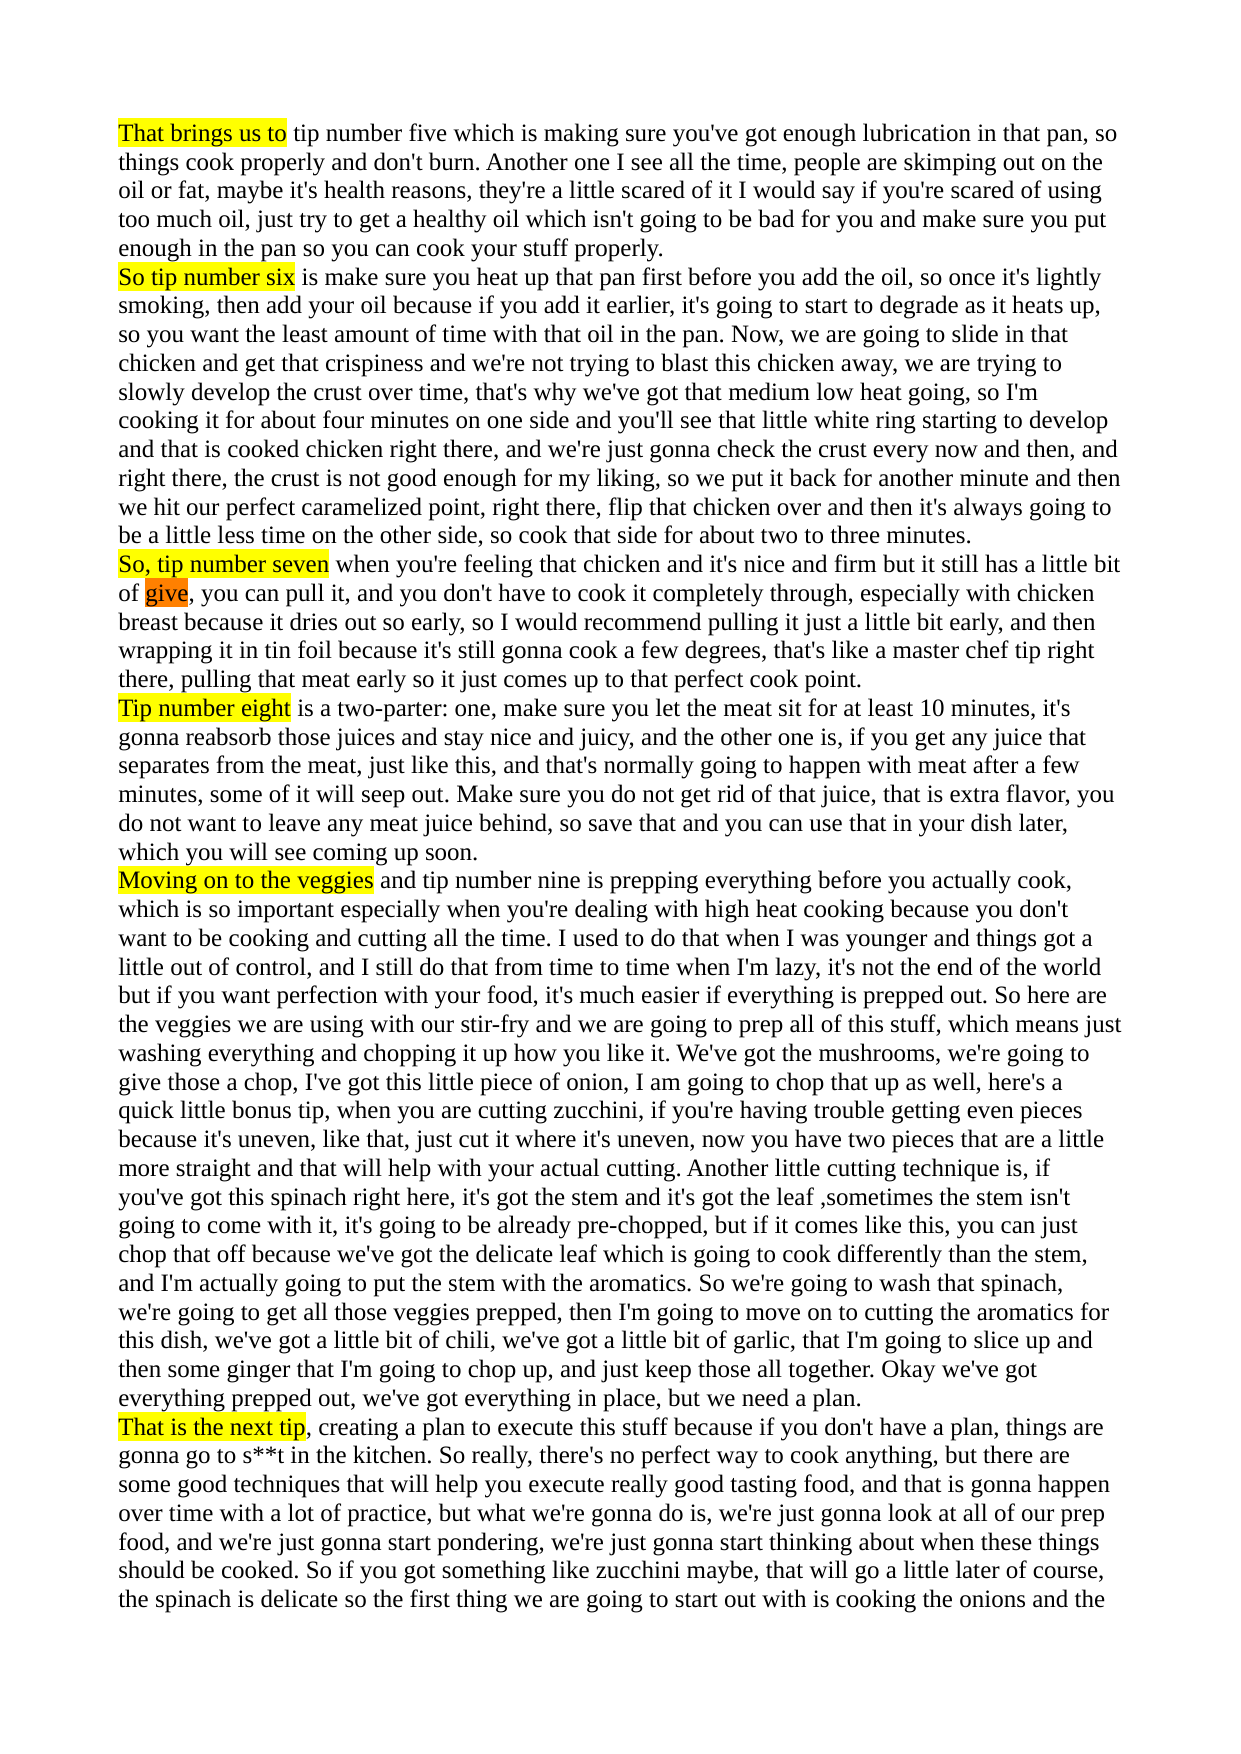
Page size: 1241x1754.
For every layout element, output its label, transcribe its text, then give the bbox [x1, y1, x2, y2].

text That brings us to tip number five which is making sure you've got enough lubrication in that pan, so things cook properly and don't burn. Another one I see all the time, people are skimping out on the oil or fat, maybe it's health reasons, they're a little scared of it I would say if you're scared of using too much oil, just try to get a healthy oil which isn't going to be bad for you and make sure you put enough in the pan so you can cook your stuff properly. [118, 118, 1122, 262]
text Tip number eight is a two-parter: one, make sure you let the meat sit for at least 10 minutes, it's gonna reabsorb those juices and stay nice and juicy, and the other one is, if you get any juice that separates from the meat, just like this, and that's normally going to happen with meat after a few minutes, some of it will seep out. Make sure you do not get rid of that juice, that is extra flavor, you do not want to leave any meat juice behind, so save that and you can use that in your dish later, which you will see coming up soon. [118, 693, 1122, 866]
text So tip number six is make sure you heat up that pan first before you add the oil, so once it's lightly smoking, then add your oil because if you add it earlier, it's going to start to degrade as it heats up, so you want the least amount of time with that oil in the pan. Now, we are going to slide in that chicken and get that crispiness and we're not trying to blast this chicken away, we are trying to slowly develop the crust over time, that's why we've got that medium low heat going, so I'm cooking it for about four minutes on one side and you'll see that little white ring starting to develop and that is cooked chicken right there, and we're just gonna check the crust every now and then, and right there, the crust is not good enough for my liking, so we put it back for another minute and then we hit our perfect caramelized point, right there, flip that chicken over and then it's always going to be a little less time on the other side, so cook that side for about two to three minutes. [118, 262, 1122, 549]
text So, tip number seven when you're feeling that chicken and it's nice and firm but it still has a little bit of give, you can pull it, and you don't have to cook it completely through, especially with chicken breast because it dries out so early, so I would recommend pulling it just a little bit early, and then wrapping it in tin foil because it's still gonna cook a few degrees, that's like a master chef tip right there, pulling that meat early so it just comes up to that perfect cook point. [118, 549, 1122, 693]
text That is the next tip, creating a plan to execute this stuff because if you don't have a plan, things are gonna go to s**t in the kitchen. So really, there's no perfect way to cook anything, but there are some good techniques that will help you execute really good tasting food, and that is gonna happen over time with a lot of practice, but what we're gonna do is, we're just gonna look at all of our prep food, and we're just gonna start pondering, we're just gonna start thinking about when these things should be cooked. So if you got something like zucchini maybe, that will go a little later of course, the spinach is delicate so the first thing we are going to start out with is cooking the onions and the [118, 1412, 1122, 1613]
text Moving on to the veggies and tip number nine is prepping everything before you actually cook, which is so important especially when you're dealing with high heat cooking because you don't want to be cooking and cutting all the time. I used to do that when I was younger and things got a little out of control, and I still do that from time to time when I'm lazy, it's not the end of the world but if you want perfection with your food, it's much easier if everything is prepped out. So here are the veggies we are using with our stir-fry and we are going to prep all of this stuff, which means just washing everything and chopping it up how you like it. We've got the mushrooms, we're going to give those a chop, I've got this little piece of onion, I am going to chop that up as well, here's a quick little bonus tip, when you are cutting zucchini, if you're having trouble getting even pieces because it's uneven, like that, just cut it where it's uneven, now you have two pieces that are a little more straight and that will help with your actual cutting. Another little cutting technique is, if you've got this spinach right here, it's got the stem and it's got the leaf ,sometimes the stem isn't going to come with it, it's going to be already pre-chopped, but if it comes like this, you can just chop that off because we've got the delicate leaf which is going to cook differently than the stem, and I'm actually going to put the stem with the aromatics. So we're going to wash that spinach, we're going to get all those veggies prepped, then I'm going to move on to cutting the aromatics for this dish, we've got a little bit of chili, we've got a little bit of garlic, that I'm going to slice up and then some ginger that I'm going to chop up, and just keep those all together. Okay we've got everything prepped out, we've got everything in place, but we need a plan. [118, 866, 1122, 1412]
